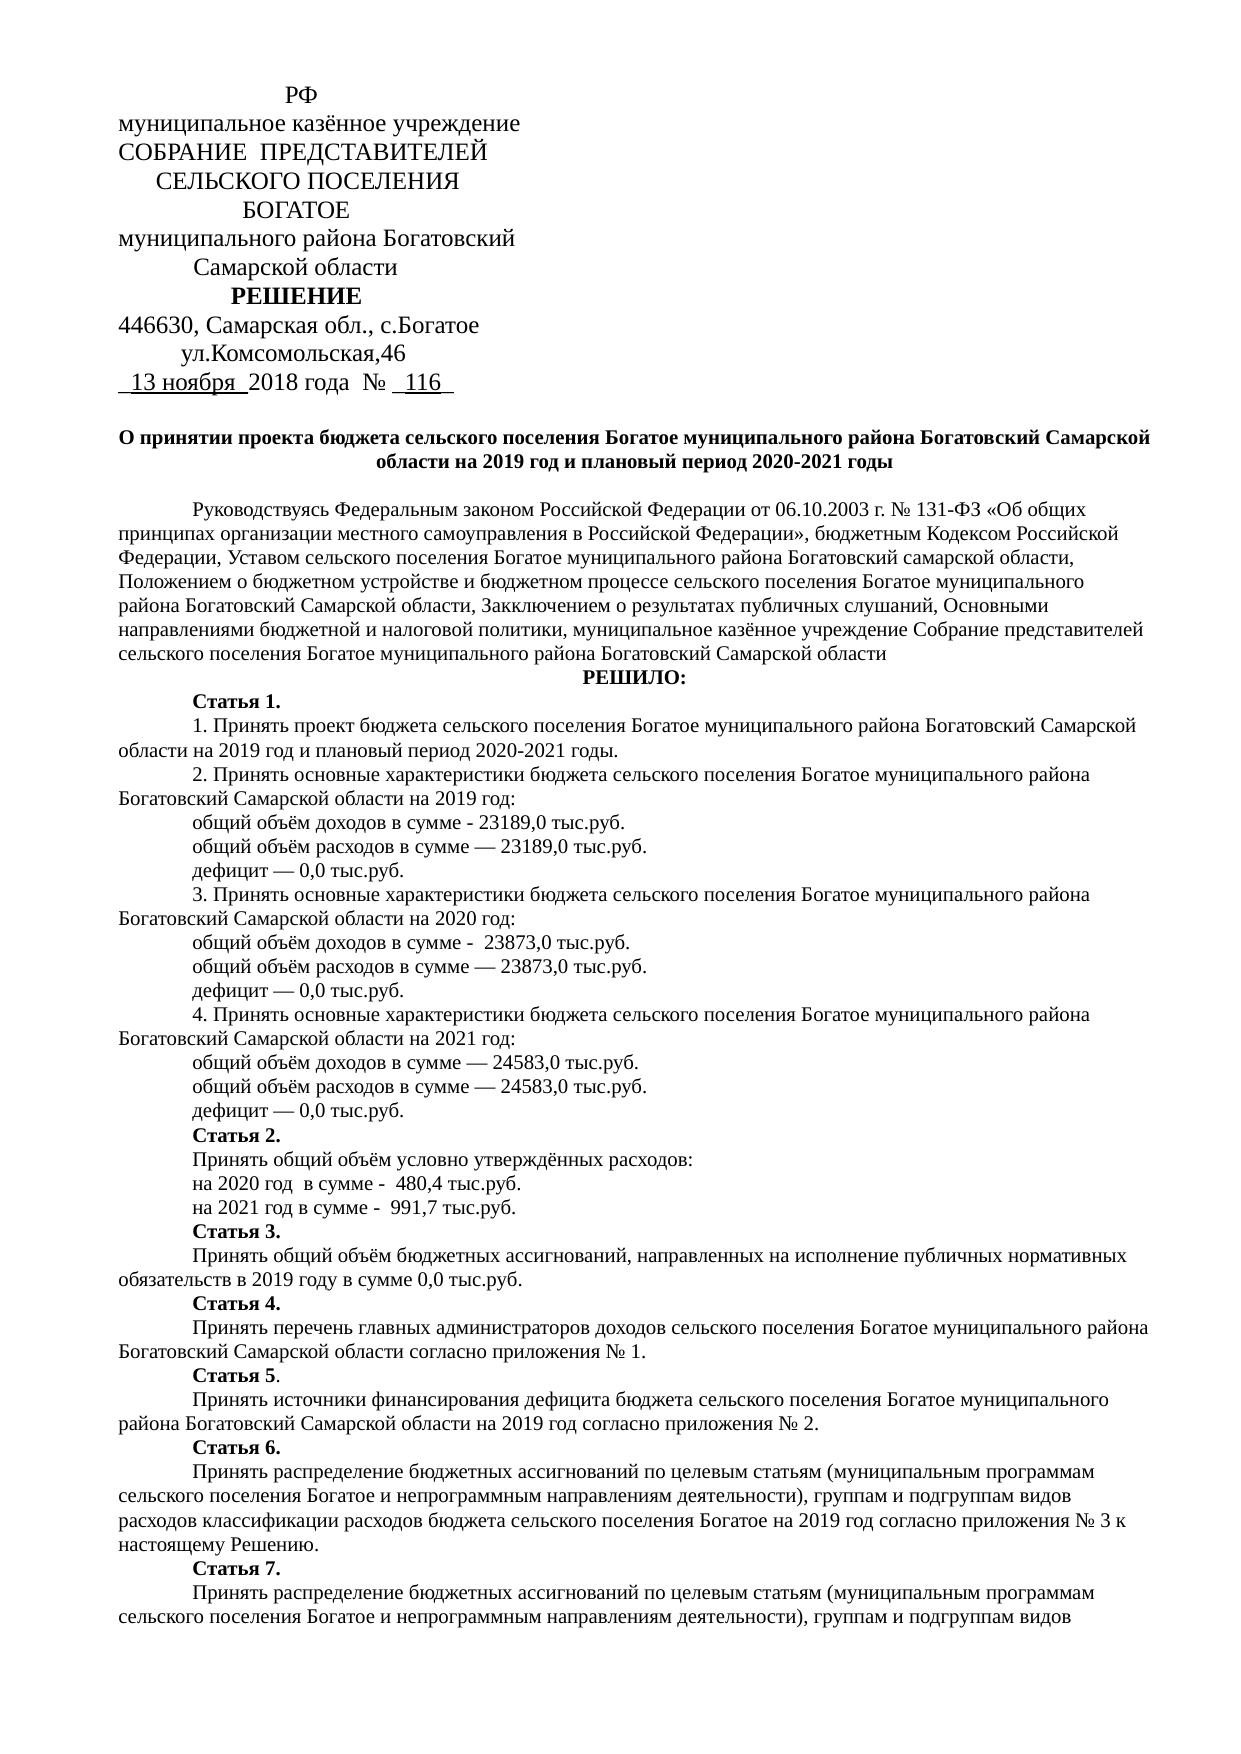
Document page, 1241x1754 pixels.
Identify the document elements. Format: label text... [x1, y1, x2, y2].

text общий объём расходов в сумме — 24583,0 тыс.руб. [118, 1074, 1151, 1098]
text общий объём доходов в сумме - 23873,0 тыс.руб. [118, 930, 1151, 954]
text Статья 1. [118, 689, 1151, 713]
text 2. Принять основные характеристики бюджета сельского поселения Богатое муниципального района Богатовский Самарской области на 2019 год: [118, 762, 1151, 810]
text Самарской области [118, 252, 1151, 281]
text РЕШЕНИЕ [118, 281, 1151, 310]
text Статья 5. [118, 1363, 1151, 1387]
text Статья 6. [118, 1435, 1151, 1459]
text муниципальное казённое учреждение [118, 108, 1151, 137]
text РЕШИЛО: [118, 665, 1151, 689]
text Статья 7. [118, 1556, 1151, 1580]
text ул.Комсомольская,46 [118, 338, 1151, 367]
text О принятии проекта бюджета сельского поселения Богатое муниципального района Богатовский Самарской области на 2019 год и плановый период 2020-2021 годы [118, 425, 1151, 473]
text Принять распределение бюджетных ассигнований по целевым статьям (муниципальным программам сельского поселения Богатое и непрограммным направлениям деятельности), группам и подгруппам видов [118, 1580, 1151, 1628]
text РФ [118, 80, 1151, 108]
text дефицит — 0,0 тыс.руб. [118, 978, 1151, 1002]
text на 2020 год в сумме - 480,4 тыс.руб. [118, 1171, 1151, 1195]
text Принять источники финансирования дефицита бюджета сельского поселения Богатое муниципального района Богатовский Самарской области на 2019 год согласно приложения № 2. [118, 1387, 1151, 1435]
text 4. Принять основные характеристики бюджета сельского поселения Богатое муниципального района Богатовский Самарской области на 2021 год: [118, 1002, 1151, 1050]
text Принять перечень главных администраторов доходов сельского поселения Богатое муниципального района Богатовский Самарской области согласно приложения № 1. [118, 1315, 1151, 1363]
text БОГАТОЕ [118, 195, 1151, 223]
text муниципального района Богатовский [118, 223, 1151, 252]
text дефицит — 0,0 тыс.руб. [118, 1098, 1151, 1122]
text общий объём доходов в сумме - 23189,0 тыс.руб. [118, 810, 1151, 834]
text 446630, Самарская обл., с.Богатое [118, 310, 1151, 338]
text 1. Принять проект бюджета сельского поселения Богатое муниципального района Богатовский Самарской области на 2019 год и плановый период 2020-2021 годы. [118, 713, 1151, 762]
text Статья 3. [118, 1219, 1151, 1243]
text 3. Принять основные характеристики бюджета сельского поселения Богатое муниципального района Богатовский Самарской области на 2020 год: [118, 882, 1151, 930]
text Принять общий объём бюджетных ассигнований, направленных на исполнение публичных нормативных обязательств в 2019 году в сумме 0,0 тыс.руб. [118, 1243, 1151, 1291]
text общий объём доходов в сумме — 24583,0 тыс.руб. [118, 1050, 1151, 1074]
text _13 ноября_2018 года № _116_ [118, 367, 1151, 396]
text на 2021 год в сумме - 991,7 тыс.руб. [118, 1195, 1151, 1219]
text Руководствуясь Федеральным законом Российской Федерации от 06.10.2003 г. № 131-ФЗ «Об общих принципах организации местного самоуправления в Российской Федерации», бюджетным Кодексом Российской Федерации, Уставом сельского поселения Богатое муниципального района Богатовский самарской области, Положением о бюджетном устройстве и бюджетном процессе сельского поселения Богатое муниципального района Богатовский Самарской области, Закключением о результатах публичных слушаний, Основными направлениями бюджетной и налоговой политики, муниципальное казённое учреждение Собрание представителей сельского поселения Богатое муниципального района Богатовский Самарской области [118, 497, 1151, 665]
text Статья 4. [118, 1291, 1151, 1315]
text Принять общий объём условно утверждённых расходов: [118, 1147, 1151, 1171]
text Статья 2. [118, 1122, 1151, 1147]
text общий объём расходов в сумме — 23189,0 тыс.руб. [118, 834, 1151, 858]
text СОБРАНИЕ ПРЕДСТАВИТЕЛЕЙ [118, 137, 1151, 166]
text СЕЛЬСКОГО ПОСЕЛЕНИЯ [118, 166, 1151, 195]
text дефицит — 0,0 тыс.руб. [118, 858, 1151, 882]
text общий объём расходов в сумме — 23873,0 тыс.руб. [118, 954, 1151, 978]
text Принять распределение бюджетных ассигнований по целевым статьям (муниципальным программам сельского поселения Богатое и непрограммным направлениям деятельности), группам и подгруппам видов расходов классификации расходов бюджета сельского поселения Богатое на 2019 год согласно приложения № 3 к настоящему Решению. [118, 1459, 1151, 1556]
